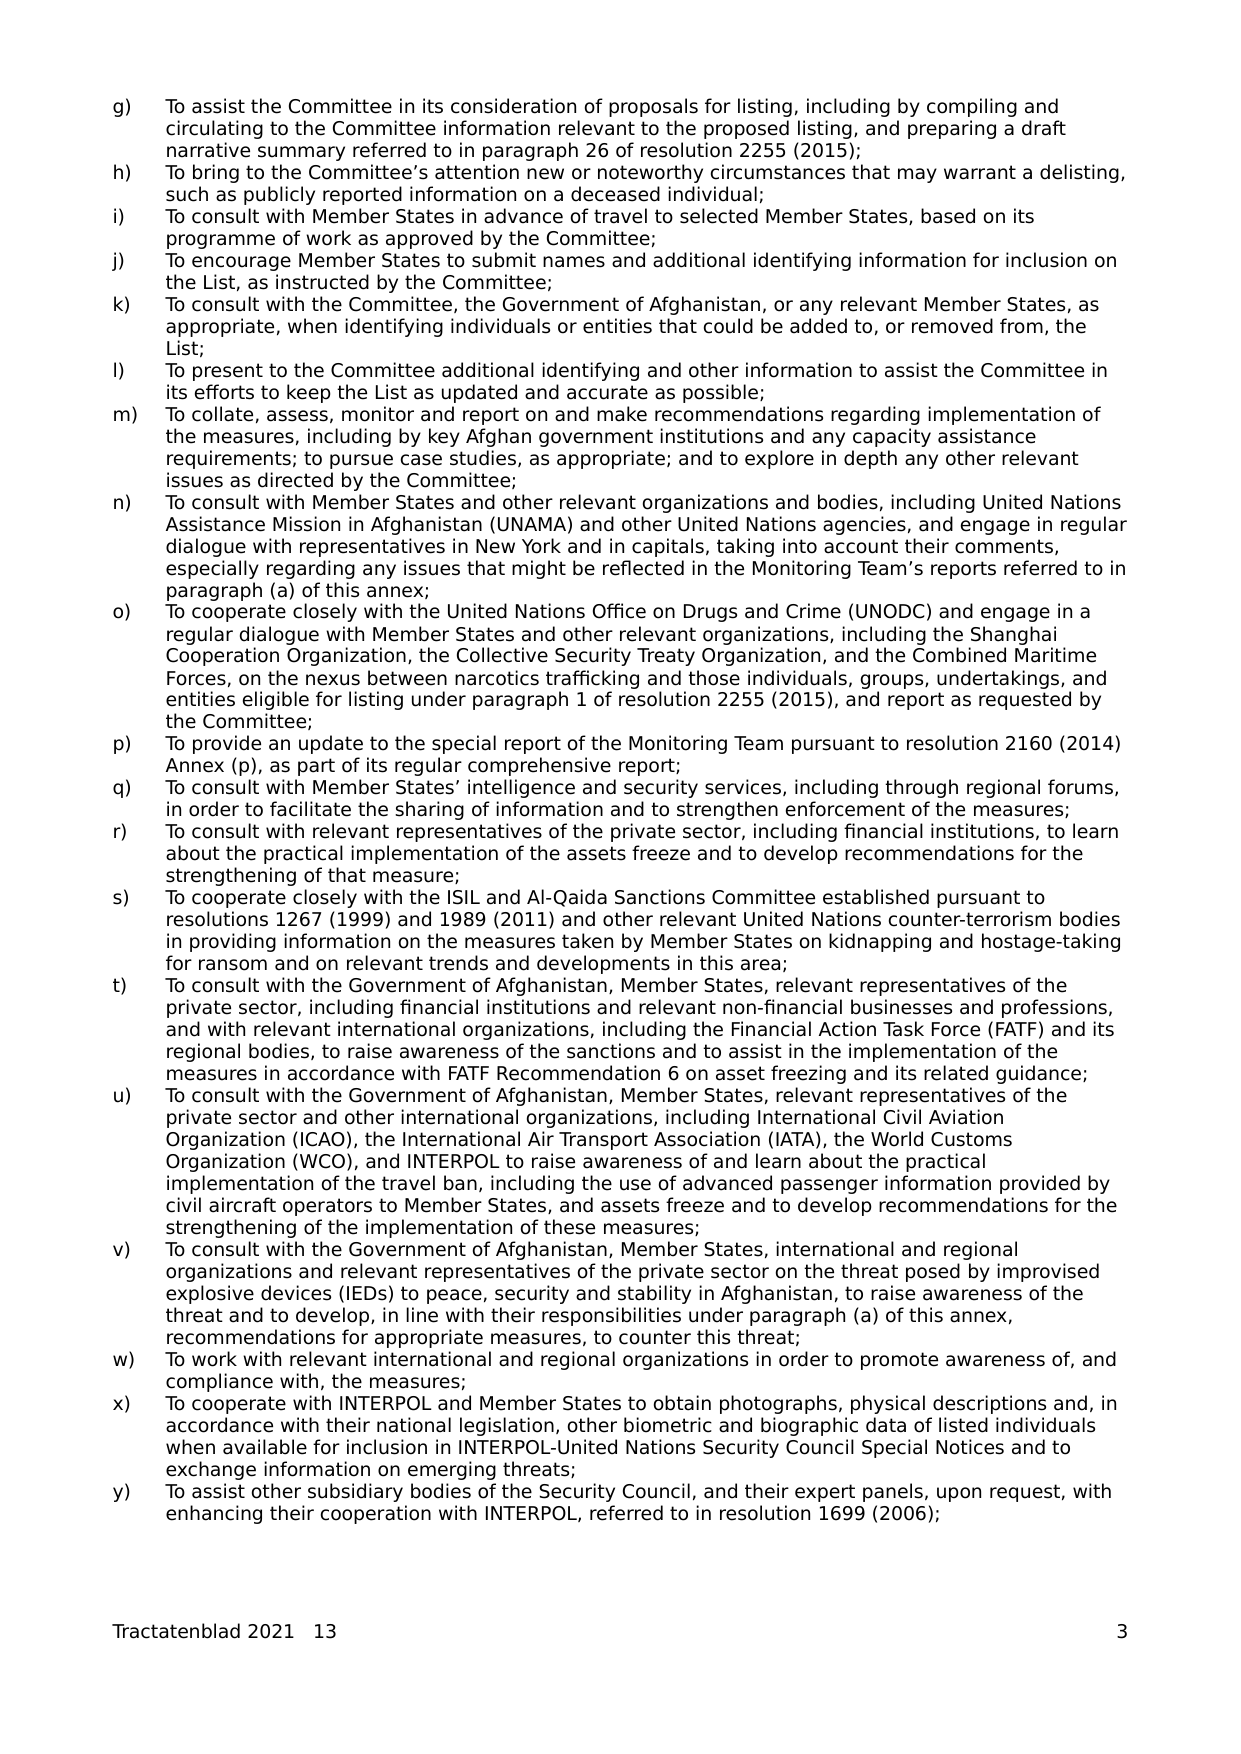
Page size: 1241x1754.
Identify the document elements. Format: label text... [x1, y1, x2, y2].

text l) To present to the Committee additional identifying and other information to assist the Committee in its efforts to keep the List as updated and accurate as possible; [112, 360, 1128, 404]
text k) To consult with the Committee, the Government of Afghanistan, or any relevant Member States, as appropriate, when identifying individuals or entities that could be added to, or removed from, the List; [112, 294, 1128, 360]
text v) To consult with the Government of Afghanistan, Member States, international and regional organizations and relevant representatives of the private sector on the threat posed by improvised explosive devices (IEDs) to peace, security and stability in Afghanistan, to raise awareness of the threat and to develop, in line with their responsibilities under paragraph (a) of this annex, recommendations for appropriate measures, to counter this threat; [112, 1239, 1128, 1349]
text x) To cooperate with INTERPOL and Member States to obtain photographs, physical descriptions and, in accordance with their national legislation, other biometric and biographic data of listed individuals when available for inclusion in INTERPOL-United Nations Security Council Special Notices and to exchange information on emerging threats; [112, 1393, 1128, 1481]
text m) To collate, assess, monitor and report on and make recommendations regarding implementation of the measures, including by key Afghan government institutions and any capacity assistance requirements; to pursue case studies, as appropriate; and to explore in depth any other relevant issues as directed by the Committee; [112, 404, 1128, 492]
text h) To bring to the Committee’s attention new or noteworthy circumstances that may warrant a delisting, such as publicly reported information on a deceased individual; [112, 162, 1128, 206]
text n) To consult with Member States and other relevant organizations and bodies, including United Nations Assistance Mission in Afghanistan (UNAMA) and other United Nations agencies, and engage in regular dialogue with representatives in New York and in capitals, taking into account their comments, especially regarding any issues that might be reflected in the Monitoring Team’s reports referred to in paragraph (a) of this annex; [112, 492, 1128, 601]
text o) To cooperate closely with the United Nations Office on Drugs and Crime (UNODC) and engage in a regular dialogue with Member States and other relevant organizations, including the Shanghai Cooperation Organization, the Collective Security Treaty Organization, and the Combined Maritime Forces, on the nexus between narcotics trafficking and those individuals, groups, undertakings, and entities eligible for listing under paragraph 1 of resolution 2255 (2015), and report as requested by the Committee; [112, 601, 1128, 733]
text i) To consult with Member States in advance of travel to selected Member States, based on its programme of work as approved by the Committee; [112, 206, 1128, 250]
text p) To provide an update to the special report of the Monitoring Team pursuant to resolution 2160 (2014) Annex (p), as part of its regular comprehensive report; [112, 733, 1128, 777]
text g) To assist the Committee in its consideration of proposals for listing, including by compiling and circulating to the Committee information relevant to the proposed listing, and preparing a draft narrative summary referred to in paragraph 26 of resolution 2255 (2015); [112, 96, 1128, 162]
text t) To consult with the Government of Afghanistan, Member States, relevant representatives of the private sector, including financial institutions and relevant non-financial businesses and professions, and with relevant international organizations, including the Financial Action Task Force (FATF) and its regional bodies, to raise awareness of the sanctions and to assist in the implementation of the measures in accordance with FATF Recommendation 6 on asset freezing and its related guidance; [112, 975, 1128, 1085]
text j) To encourage Member States to submit names and additional identifying information for inclusion on the List, as instructed by the Committee; [112, 250, 1128, 294]
text r) To consult with relevant representatives of the private sector, including financial institutions, to learn about the practical implementation of the assets freeze and to develop recommendations for the strengthening of that measure; [112, 821, 1128, 887]
text u) To consult with the Government of Afghanistan, Member States, relevant representatives of the private sector and other international organizations, including International Civil Aviation Organization (ICAO), the International Air Transport Association (IATA), the World Customs Organization (WCO), and INTERPOL to raise awareness of and learn about the practical implementation of the travel ban, including the use of advanced passenger information provided by civil aircraft operators to Member States, and assets freeze and to develop recommendations for the strengthening of the implementation of these measures; [112, 1085, 1128, 1239]
text w) To work with relevant international and regional organizations in order to promote awareness of, and compliance with, the measures; [112, 1349, 1128, 1393]
text s) To cooperate closely with the ISIL and Al-Qaida Sanctions Committee established pursuant to resolutions 1267 (1999) and 1989 (2011) and other relevant United Nations counter-terrorism bodies in providing information on the measures taken by Member States on kidnapping and hostage-taking for ransom and on relevant trends and developments in this area; [112, 887, 1128, 975]
text y) To assist other subsidiary bodies of the Security Council, and their expert panels, upon request, with enhancing their cooperation with INTERPOL, referred to in resolution 1699 (2006); [112, 1481, 1128, 1524]
text q) To consult with Member States’ intelligence and security services, including through regional forums, in order to facilitate the sharing of information and to strengthen enforcement of the measures; [112, 777, 1128, 821]
